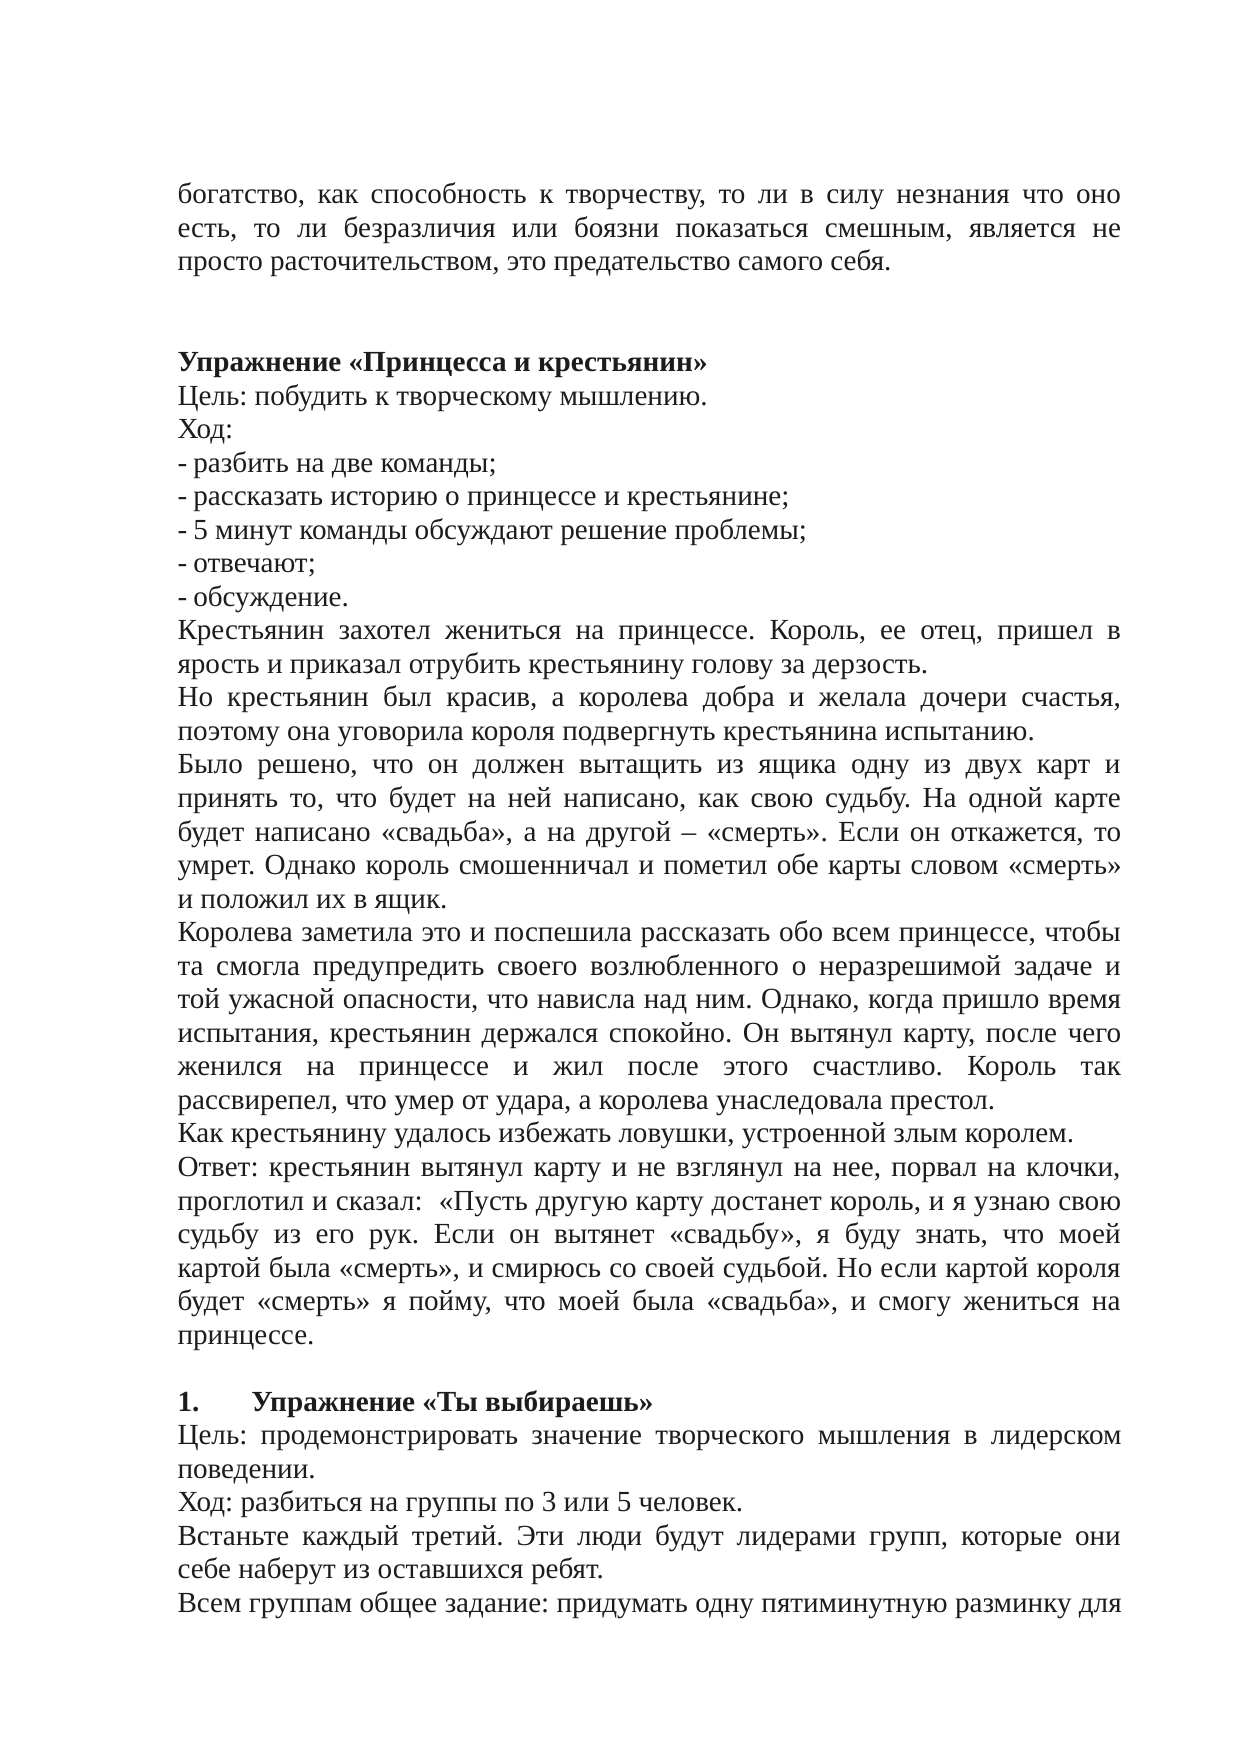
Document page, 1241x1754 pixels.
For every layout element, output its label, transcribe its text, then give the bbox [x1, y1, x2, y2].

list рассказать историю о принцессе и крестьянине; [177, 478, 1122, 512]
list Упражнение «Ты выбираешь» [177, 1384, 1122, 1417]
text Королева заметила это и поспешила рассказать обо всем принцессе, чтобы та смогла предупредить своего возлюбленного о неразрешимой задаче и той ужасной опасности, что нависла над ним. Однако, когда пришло время испытания, крестьянин держался спокойно. Он вытянул карту, после чего женился на принцессе и жил после этого счастливо. Король так рассвирепел, что умер от удара, а королева унаследовала престол. [177, 914, 1122, 1116]
text Было решено, что он должен вытащить из ящика одну из двух карт и принять то, что будет на ней написано, как свою судьбу. На одной карте будет написано «свадьба», а на другой – «смерть». Если он откажется, то умрет. Однако король смошенничал и пометил обе карты словом «смерть» и положил их в ящик. [177, 747, 1122, 914]
list обсуждение. [177, 579, 1122, 612]
text Цель: продемонстрировать значение творческого мышления в лидерском поведении. [177, 1417, 1122, 1484]
list разбить на две команды; [177, 445, 1122, 478]
text Цель: побудить к творческому мышлению. [177, 378, 1122, 411]
text Ход: [177, 411, 1122, 445]
text Как крестьянину удалось избежать ловушки, устроенной злым королем. [177, 1116, 1122, 1149]
text Крестьянин захотел жениться на принцессе. Король, ее отец, пришел в ярость и приказал отрубить крестьянину голову за дерзость. [177, 612, 1122, 679]
list отвечают; [177, 545, 1122, 579]
text Ответ: крестьянин вытянул карту и не взглянул на нее, порвал на клочки, проглотил и сказал: «Пусть другую карту достанет король, и я узнаю свою судьбу из его рук. Если он вытянет «свадьбу», я буду знать, что моей картой была «смерть», и смирюсь со своей судьбой. Но если картой короля будет «смерть» я пойму, что моей была «свадьба», и смогу жениться на принцессе. [177, 1149, 1122, 1350]
text Ход: разбиться на группы по 3 или 5 человек. [177, 1484, 1122, 1518]
text Упражнение «Принцесса и крестьянин» [177, 344, 1122, 378]
text Всем группам общее задание: придумать одну пятиминутную разминку для [177, 1585, 1122, 1619]
text богатство, как способность к творчеству, то ли в силу незнания что оно есть, то ли безразличия или боязни показаться смешным, является не просто расточительством, это предательство самого себя. [177, 176, 1122, 277]
text Встаньте каждый третий. Эти люди будут лидерами групп, которые они себе наберут из оставшихся ребят. [177, 1518, 1122, 1585]
text Но крестьянин был красив, а королева добра и желала дочери счастья, поэтому она уговорила короля подвергнуть крестьянина испытанию. [177, 679, 1122, 747]
list 5 минут команды обсуждают решение проблемы; [177, 512, 1122, 545]
